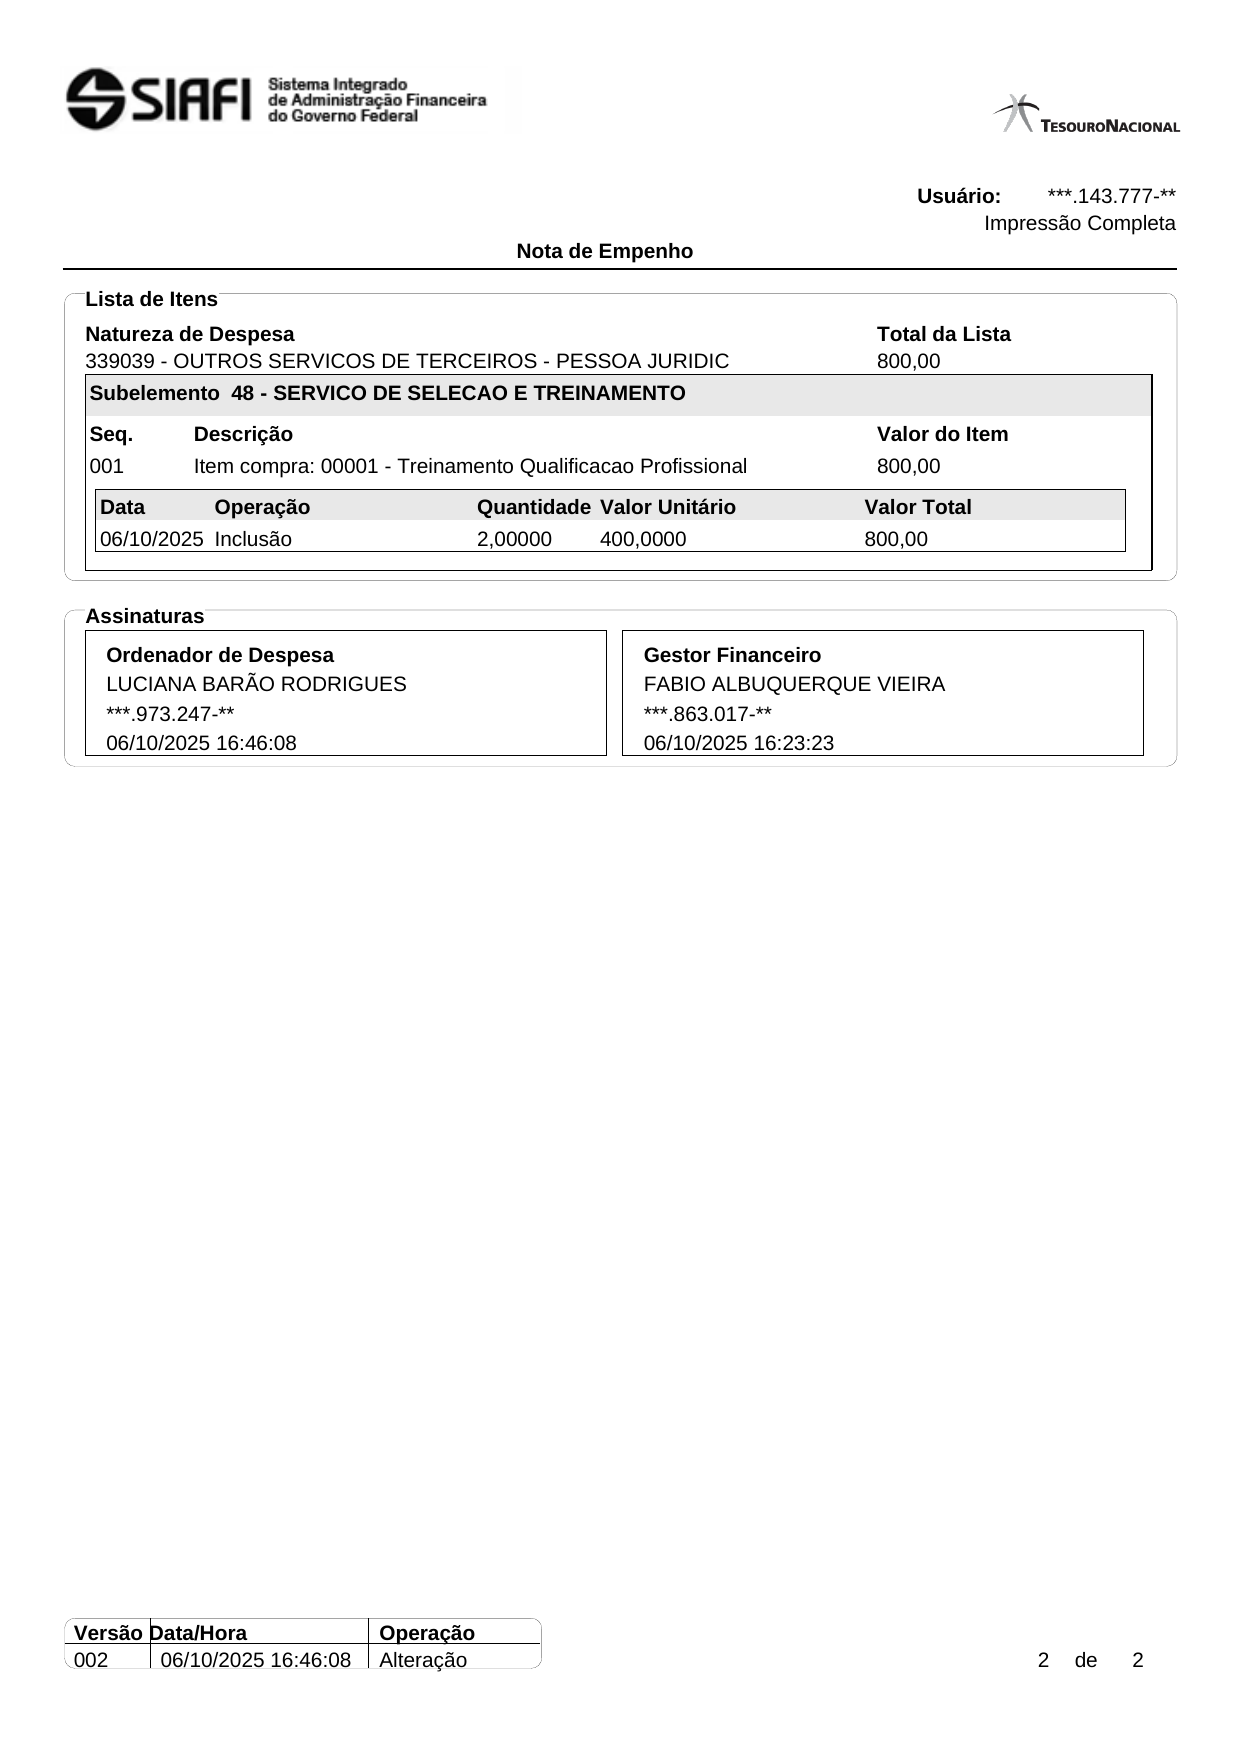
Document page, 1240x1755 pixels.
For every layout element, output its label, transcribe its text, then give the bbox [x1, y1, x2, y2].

subtitle [540, 1621, 1175, 1644]
text Impressão Completa [75, 210, 1176, 234]
text 002 06/10/2025 16:46:08 Alteração 2 de 2 [73, 1648, 1175, 1672]
subtitle Data/Hora [151, 1621, 368, 1643]
subtitle Operação [369, 1621, 541, 1644]
text Usuário: ***.143.777-** [75, 183, 1176, 207]
subtitle Versão [73, 1621, 150, 1643]
